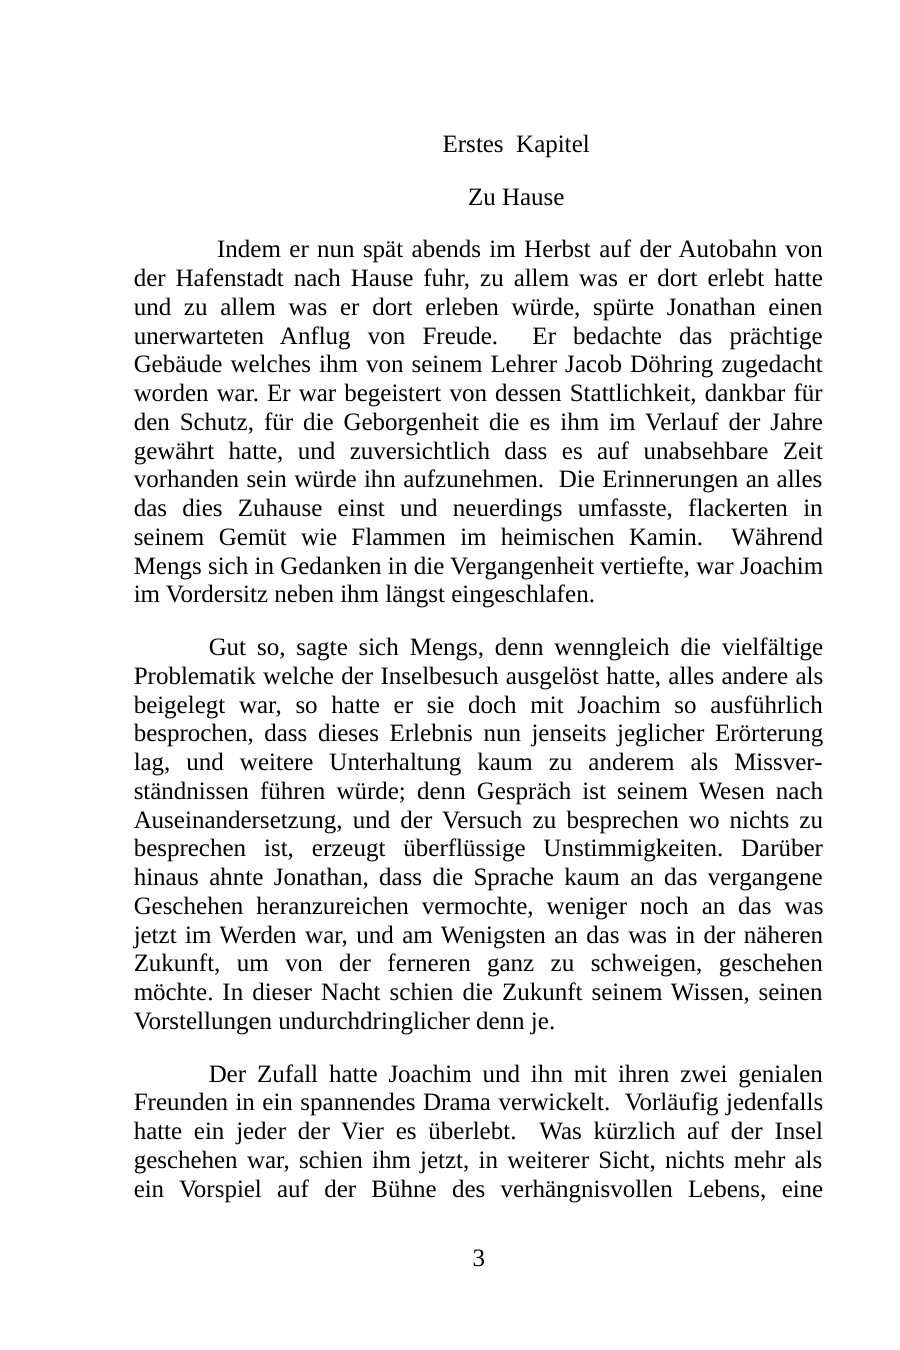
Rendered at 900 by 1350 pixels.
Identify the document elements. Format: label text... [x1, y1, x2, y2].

text Zu Hause [133, 182, 823, 211]
text Erstes Kapitel [133, 129, 823, 158]
text Der Zufall hatte Joachim und ihn mit ihren zwei genialen Freunden in ein spannendes Drama verwickelt. Vorläufig jedenfalls hatte ein jeder der Vier es überlebt. Was kürzlich auf der Insel geschehen war, schien ihm jetzt, in weiterer Sicht, nichts mehr als ein Vorspiel auf der Bühne des verhängnisvollen Lebens, eine [133, 1059, 823, 1202]
text Indem er nun spät abends im Herbst auf der Autobahn von der Hafenstadt nach Hause fuhr, zu allem was er dort erlebt hatte und zu allem was er dort erleben würde, spürte Jonathan einen unerwarteten Anflug von Freude. Er bedachte das prächtige Gebäude welches ihm von seinem Lehrer Jacob Döhring zugedacht worden war. Er war begeistert von dessen Stattlichkeit, dankbar für den Schutz, für die Geborgenheit die es ihm im Verlauf der Jahre gewährt hatte, und zuversichtlich dass es auf unabsehbare Zeit vorhanden sein würde ihn aufzunehmen. Die Erinnerungen an alles das dies Zuhause einst und neuerdings umfasste, flackerten in seinem Gemüt wie Flammen im heimischen Kamin. Während Mengs sich in Gedanken in die Vergangenheit vertiefte, war Joachim im Vordersitz neben ihm längst eingeschlafen. [133, 234, 823, 608]
text Gut so, sagte sich Mengs, denn wenngleich die vielfältige Problematik welche der Inselbesuch ausgelöst hatte, alles andere als beigelegt war, so hatte er sie doch mit Joachim so ausführlich besprochen, dass dieses Erlebnis nun jenseits jeglicher Erörterung lag, und weitere Unterhaltung kaum zu anderem als Missver-ständnissen führen würde; denn Gespräch ist seinem Wesen nach Auseinandersetzung, und der Versuch zu besprechen wo nichts zu besprechen ist, erzeugt überflüssige Unstimmigkeiten. Darüber hinaus ahnte Jonathan, dass die Sprache kaum an das vergangene Geschehen heranzureichen vermochte, weniger noch an das was jetzt im Werden war, und am Wenigsten an das was in der näheren Zukunft, um von der ferneren ganz zu schweigen, geschehen möchte. In dieser Nacht schien die Zukunft seinem Wissen, seinen Vorstellungen undurchdringlicher denn je. [133, 632, 823, 1035]
